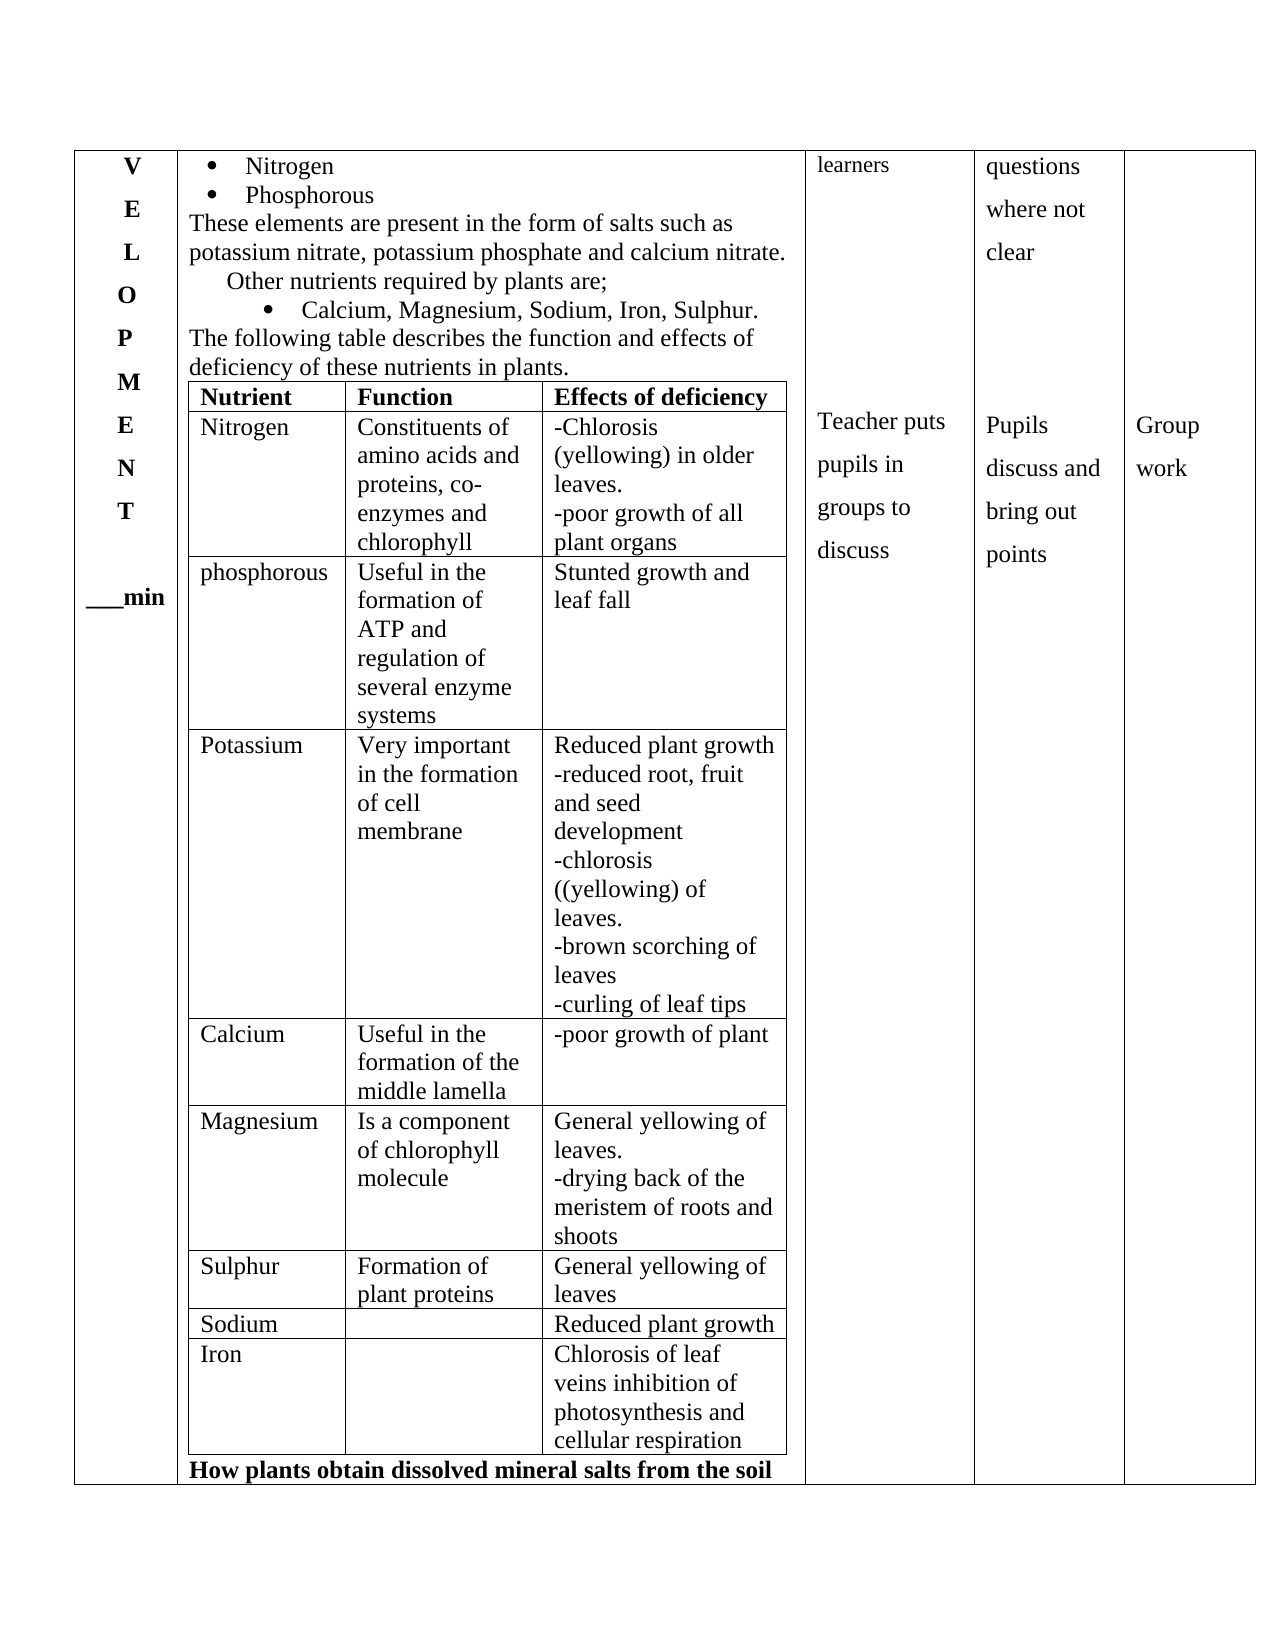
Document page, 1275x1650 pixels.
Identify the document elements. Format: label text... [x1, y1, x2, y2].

table_cell Very important in the formation of cell membrane [346, 730, 542, 1018]
table_cell Stunted growth and leaf fall [543, 557, 786, 729]
table_cell Reduced plant growth -reduced root, fruit and seed development -chlorosis ((yellowing) of leaves. -brown scorching of leaves -curling of leaf tips [543, 730, 786, 1018]
table_cell Is a component of chlorophyll molecule [346, 1106, 542, 1250]
table_cell Useful in the formation of ATP and regulation of several enzyme systems [346, 557, 542, 729]
table_cell Formation of plant proteins [346, 1251, 542, 1308]
table_cell Group work [1125, 151, 1255, 1484]
table_cell Constituents of amino acids and proteins, co-enzymes and chlorophyll [346, 412, 542, 556]
table_header Effects of deficiency [543, 382, 786, 411]
table_cell V E L O P M E N T ___min [75, 151, 177, 1484]
table_cell -poor growth of plant [543, 1019, 786, 1105]
table_header Nutrient [189, 382, 345, 411]
table_cell questions where not clear Pupils discuss and bring out points [975, 151, 1124, 1484]
table_cell General yellowing of leaves. -drying back of the meristem of roots and shoots [543, 1106, 786, 1250]
table_cell [346, 1309, 542, 1338]
table_cell Potassium [189, 730, 345, 1018]
table_cell -Chlorosis (yellowing) in older leaves. -poor growth of all plant organs [543, 412, 786, 556]
table_cell Iron [189, 1339, 345, 1454]
table_cell Calcium [189, 1019, 345, 1105]
table_cell Magnesium [189, 1106, 345, 1250]
table_cell Reduced plant growth [543, 1309, 786, 1338]
table_cell General yellowing of leaves [543, 1251, 786, 1308]
table_cell Chlorosis of leaf veins inhibition of photosynthesis and cellular respiration [543, 1339, 786, 1454]
table_cell [346, 1339, 542, 1454]
table_cell Useful in the formation of the middle lamella [346, 1019, 542, 1105]
table_cell Nitrogen [189, 412, 345, 556]
table_cell phosphorous [189, 557, 345, 729]
table_cell learners Teacher puts pupils in groups to discuss [806, 151, 974, 1484]
table_cell Sodium [189, 1309, 345, 1338]
table_cell Sulphur [189, 1251, 345, 1308]
table_cell Nutrients important to plant growth Three major elements are: Potassium Nitrogen Phosphorous These elements are present in the form of salts such as potassium nitrate, potassium phosphate and calcium nitrate. Other nutrients required by plants are; Calcium, Magnesium, Sodium, Iron, Sulphur. The following table describes the function and effects of deficiency of these nutrients in plants. How plants obtain dissolved mineral salts from the soil Plants absorb all mineral salts that they need through their roots in the form of mineral salts. Roots have tiny hair like structures, called root hairs, near their tips. These root hairs allow water and dissolved mineral salts (ions) from the soil to enter them. Water moves into the root hairs by a process known as osmosis. The process by which the mineral salts move into the root hairs is known as diffusion. The water with the dissolved mineral salts is carried from the roots up through the stem into the branches, leaves and flowers of the plant. This upward movement of water in the plant is due to a number of factors. The most important factor is the suction force that is created by a process known as transpiration. Transpiration is the loss of water vapour from the parts of the plant that occur above the ground, mainly the leaves. Sources of plant nutrients: Organic fertilizers ( manure, compost),- these are dead, decaying substances such as leaves, cow dung, poultry manure and stalks of cereals, for example, maize, sun flowers and bean stems. Inorganic (artificial) fertilizers- these are made in factories by industrial companies such as nitrogen chemicals. Examples of these fertilizers include; urea, D compound and ammonium nitrate. [178, 151, 805, 1484]
table_header Function [346, 382, 542, 411]
